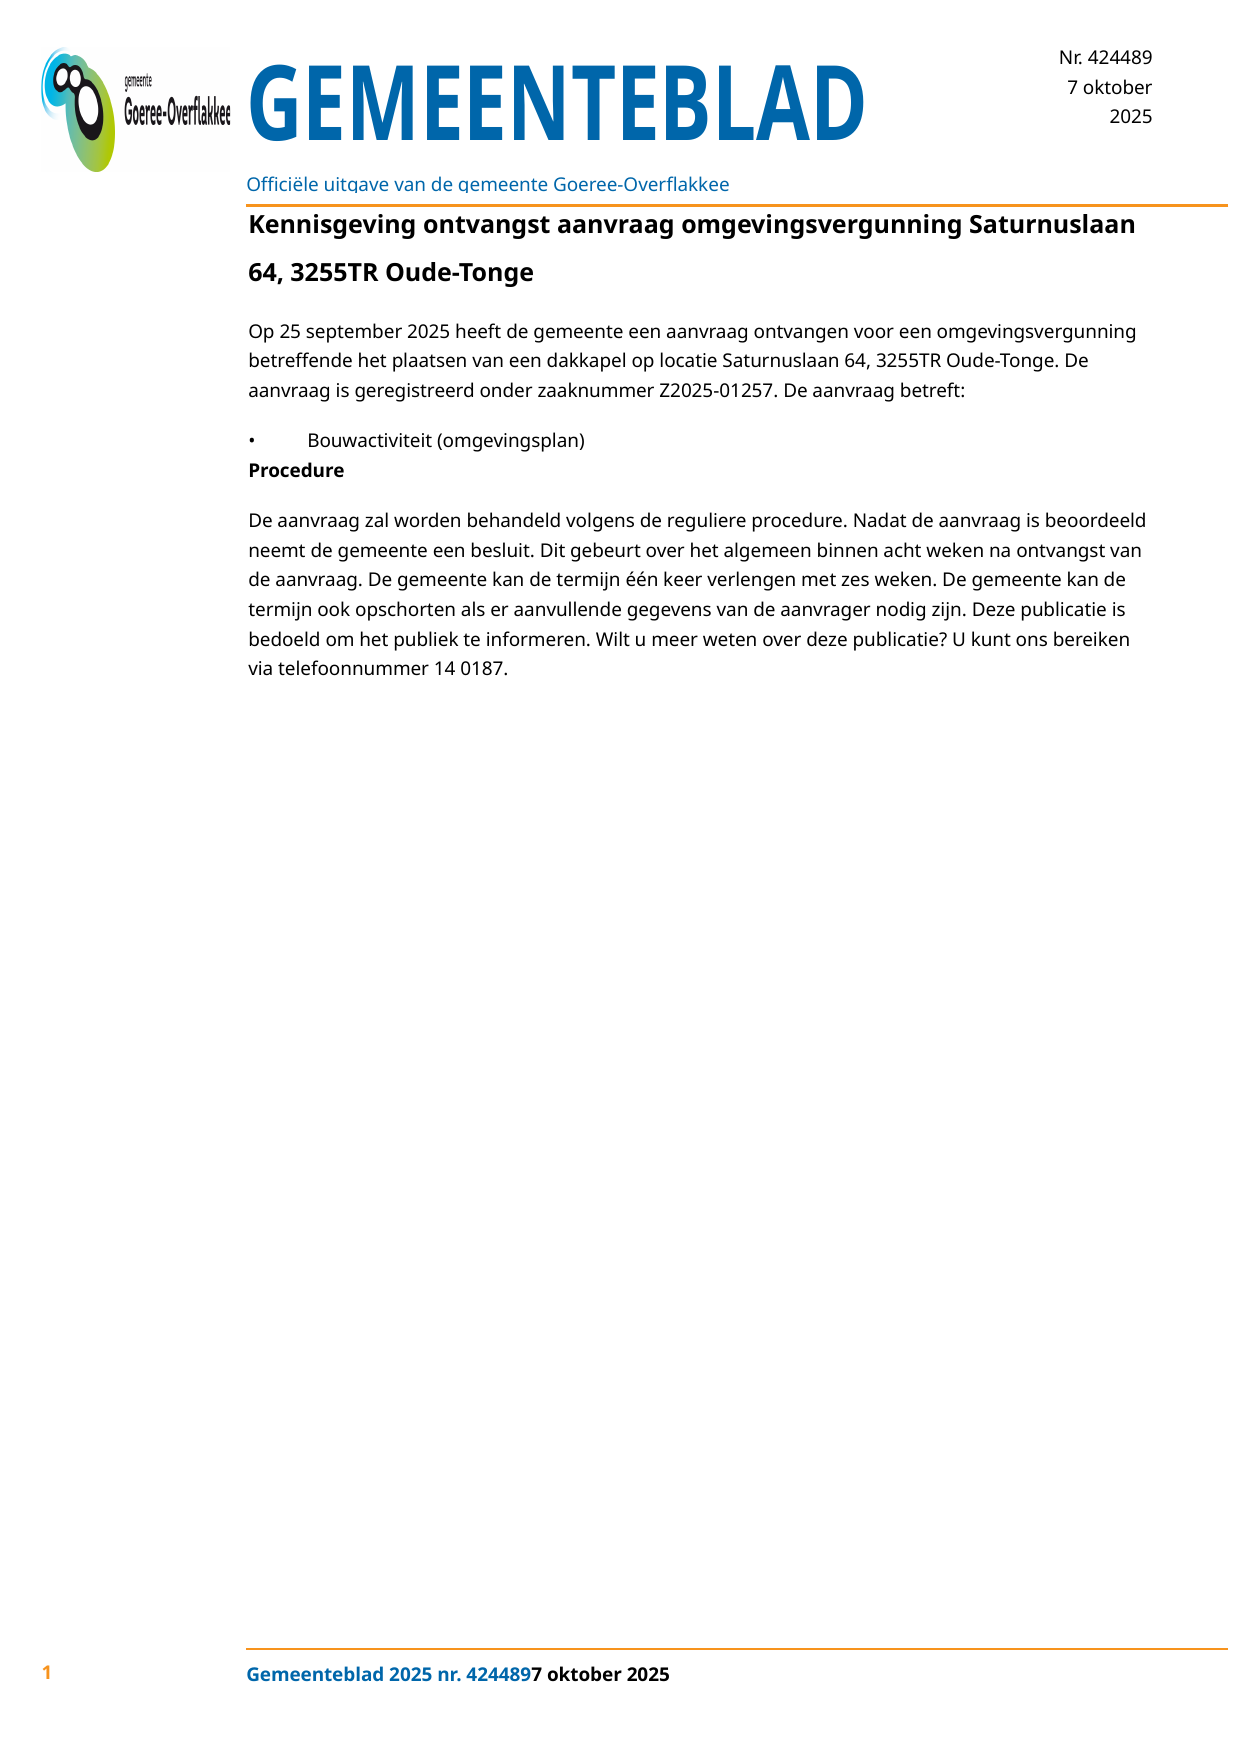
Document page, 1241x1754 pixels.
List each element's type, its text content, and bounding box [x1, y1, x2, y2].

text Op 25 september 2025 heeft de gemeente een aanvraag ontvangen voor een omgevingsvergunning betreffende het plaatsen van een dakkapel op locatie Saturnuslaan 64, 3255TR Oude-Tonge. De aanvraag is geregistreerd onder zaaknummer Z2025-01257. De aanvraag betreft: [248, 318, 1152, 403]
picture [41, 47, 231, 172]
list Bouwactiviteit (omgevingsplan) [248, 427, 1152, 453]
text Procedure [248, 457, 1152, 483]
text De aanvraag zal worden behandeld volgens de reguliere procedure. Nadat de aanvraag is beoordeeld neemt de gemeente een besluit. Dit gebeurt over het algemeen binnen acht weken na ontvangst van de aanvraag. De gemeente kan de termijn één keer verlengen met zes weken. De gemeente kan de termijn ook opschorten als er aanvullende gegevens van de aanvrager nodig zijn. Deze publicatie is bedoeld om het publiek te informeren. Wilt u meer weten over deze publicatie? U kunt ons bereiken via telefoonnummer 14 0187. [248, 507, 1152, 681]
text Kennisgeving ontvangst aanvraag omgevingsvergunning Saturnuslaan 64, 3255TR Oude-Tonge [248, 207, 1152, 288]
